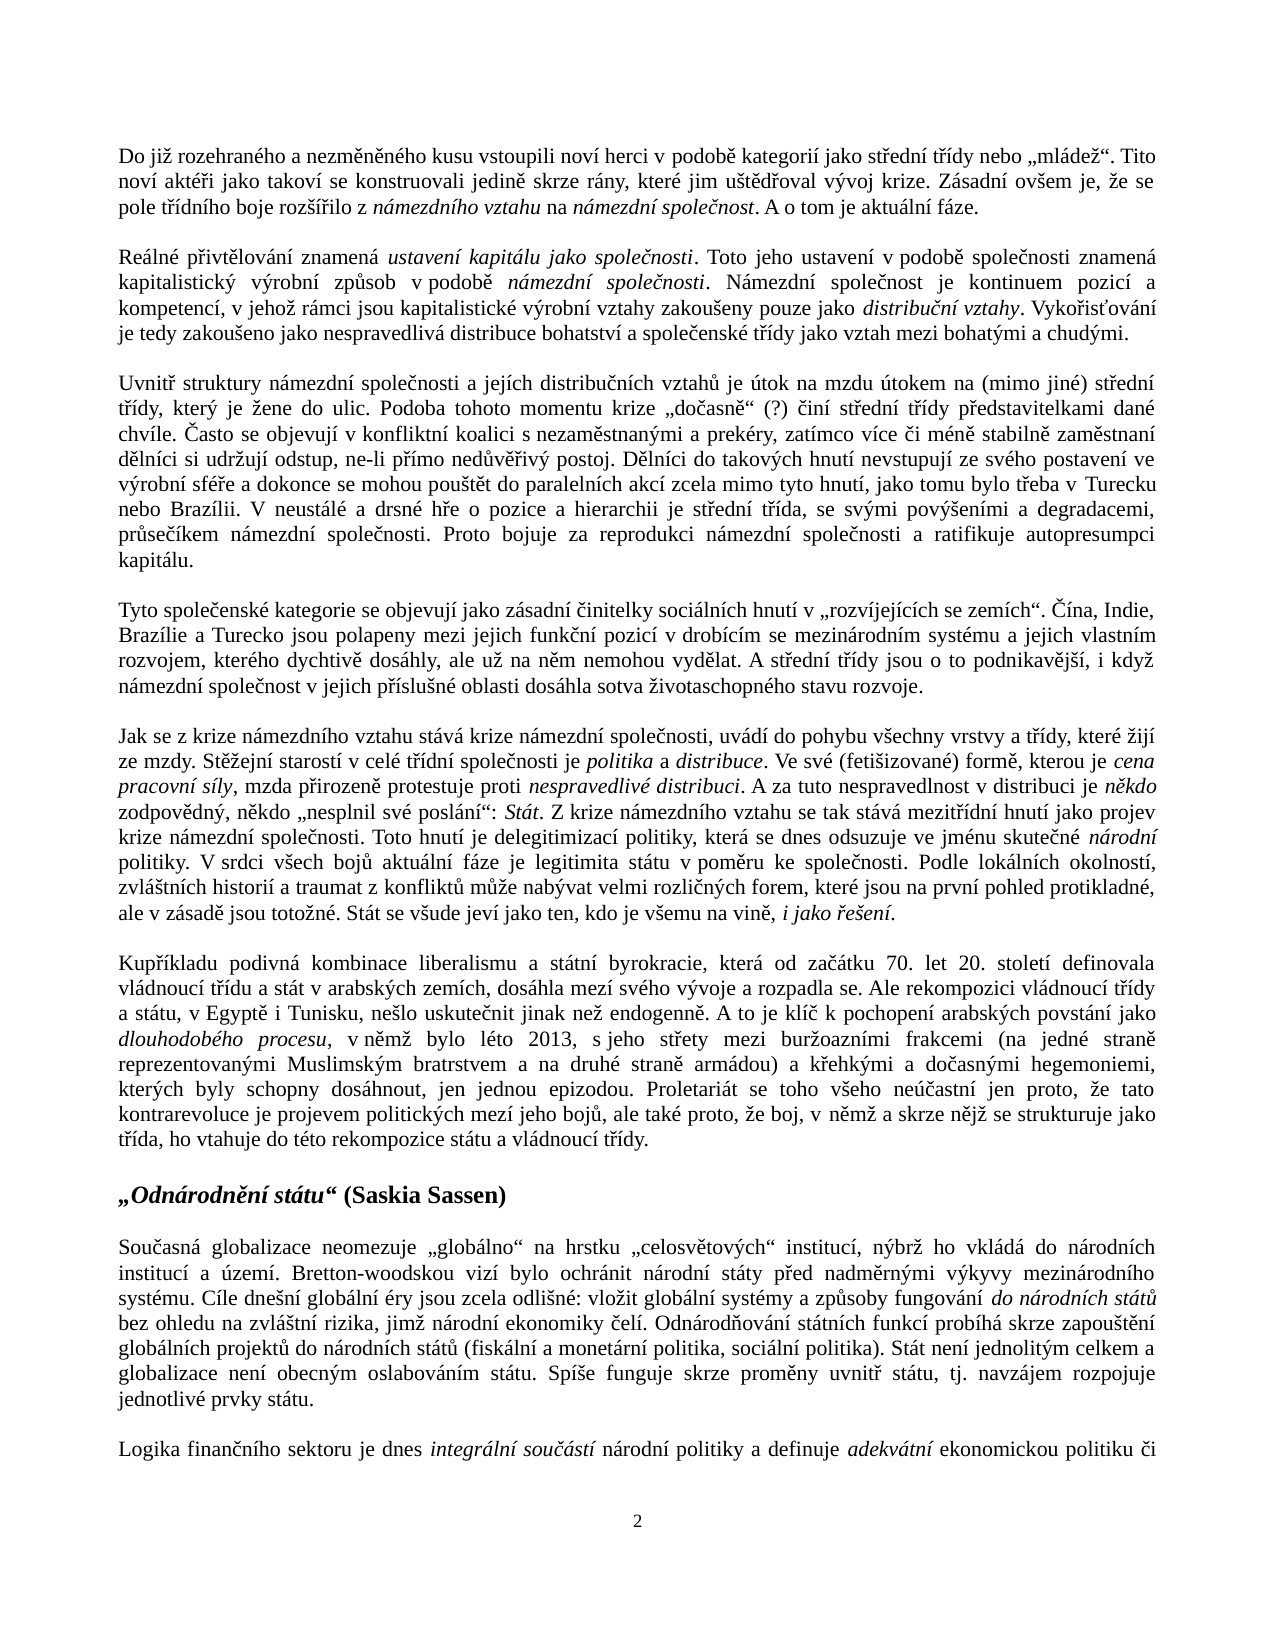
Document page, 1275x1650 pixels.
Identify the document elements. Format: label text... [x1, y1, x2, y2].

text Logika finančního sektoru je dnes integrální součástí národní politiky a definuje adekvátní ekonomickou politiku či [118, 1436, 1157, 1461]
text Do již rozehraného a nezměněného kusu vstoupili noví herci v podobě kategorií jako střední třídy nebo „mládež“. Tito noví aktéři jako takoví se konstruovali jedině skrze rány, které jim uštědřoval vývoj krize. Zásadní ovšem je, že se pole třídního boje rozšířilo z námezdního vztahu na námezdní společnost. A o tom je aktuální fáze. [118, 143, 1157, 219]
text Kupříkladu podivná kombinace liberalismu a státní byrokracie, která od začátku 70. let 20. století definovala vládnoucí třídu a stát v arabských zemích, dosáhla mezí svého vývoje a rozpadla se. Ale rekompozici vládnoucí třídy a státu, v Egyptě i Tunisku, nešlo uskutečnit jinak než endogenně. A to je klíč k pochopení arabských povstání jako dlouhodobého procesu, v němž bylo léto 2013, s jeho střety mezi buržoazními frakcemi (na jedné straně reprezentovanými Muslimským bratrstvem a na druhé straně armádou) a křehkými a dočasnými hegemoniemi, kterých byly schopny dosáhnout, jen jednou epizodou. Proletariát se toho všeho neúčastní jen proto, že tato kontrarevoluce je projevem politických mezí jeho bojů, ale také proto, že boj, v němž a skrze nějž se strukturuje jako třída, ho vtahuje do této rekompozice státu a vládnoucí třídy. [118, 950, 1157, 1152]
text Jak se z krize námezdního vztahu stává krize námezdní společnosti, uvádí do pohybu všechny vrstvy a třídy, které žijí ze mzdy. Stěžejní starostí v celé třídní společnosti je politika a distribuce. Ve své (fetišizované) formě, kterou je cena pracovní síly, mzda přirozeně protestuje proti nespravedlivé distribuci. A za tuto nespravedlnost v distribuci je někdo zodpovědný, někdo „nesplnil své poslání“: Stát. Z krize námezdního vztahu se tak stává mezitřídní hnutí jako projev krize námezdní společnosti. Toto hnutí je delegitimizací politiky, která se dnes odsuzuje ve jménu skutečné národní politiky. V srdci všech bojů aktuální fáze je legitimita státu v poměru ke společnosti. Podle lokálních okolností, zvláštních historií a traumat z konfliktů může nabývat velmi rozličných forem, které jsou na první pohled protikladné, ale v zásadě jsou totožné. Stát se všude jeví jako ten, kdo je všemu na vině, i jako řešení. [118, 723, 1157, 925]
text Uvnitř struktury námezdní společnosti a jejích distribučních vztahů je útok na mzdu útokem na (mimo jiné) střední třídy, který je žene do ulic. Podoba tohoto momentu krize „dočasně“ (?) činí střední třídy představitelkami dané chvíle. Často se objevují v konfliktní koalici s nezaměstnanými a prekéry, zatímco více či méně stabilně zaměstnaní dělníci si udržují odstup, ne-li přímo nedůvěřivý postoj. Dělníci do takových hnutí nevstupují ze svého postavení ve výrobní sféře a dokonce se mohou pouštět do paralelních akcí zcela mimo tyto hnutí, jako tomu bylo třeba v Turecku nebo Brazílii. V neustálé a drsné hře o pozice a hierarchii je střední třída, se svými povýšeními a degradacemi, průsečíkem námezdní společnosti. Proto bojuje za reprodukci námezdní společnosti a ratifikuje autopresumpci kapitálu. [118, 370, 1157, 572]
subtitle „Odnárodnění státu“ (Saskia Sassen) [118, 1180, 1157, 1209]
text Současná globalizace neomezuje „globálno“ na hrstku „celosvětových“ institucí, nýbrž ho vkládá do národních institucí a území. Bretton-woodskou vizí bylo ochránit národní státy před nadměrnými výkyvy mezinárodního systému. Cíle dnešní globální éry jsou zcela odlišné: vložit globální systémy a způsoby fungování do národních států bez ohledu na zvláštní rizika, jimž národní ekonomiky čelí. Odnárodňování státních funkcí probíhá skrze zapouštění globálních projektů do národních států (fiskální a monetární politika, sociální politika). Stát není jednolitým celkem a globalizace není obecným oslabováním státu. Spíše funguje skrze proměny uvnitř státu, tj. navzájem rozpojuje jednotlivé prvky státu. [118, 1234, 1157, 1411]
text Tyto společenské kategorie se objevují jako zásadní činitelky sociálních hnutí v „rozvíjejících se zemích“. Čína, Indie, Brazílie a Turecko jsou polapeny mezi jejich funkční pozicí v drobícím se mezinárodním systému a jejich vlastním rozvojem, kterého dychtivě dosáhly, ale už na něm nemohou vydělat. A střední třídy jsou o to podnikavější, i když námezdní společnost v jejich příslušné oblasti dosáhla sotva životaschopného stavu rozvoje. [118, 597, 1157, 698]
text Reálné přivtělování znamená ustavení kapitálu jako společnosti. Toto jeho ustavení v podobě společnosti znamená kapitalistický výrobní způsob v podobě námezdní společnosti. Námezdní společnost je kontinuem pozicí a kompetencí, v jehož rámci jsou kapitalistické výrobní vztahy zakoušeny pouze jako distribuční vztahy. Vykořisťování je tedy zakoušeno jako nespravedlivá distribuce bohatství a společenské třídy jako vztah mezi bohatými a chudými. [118, 244, 1157, 345]
